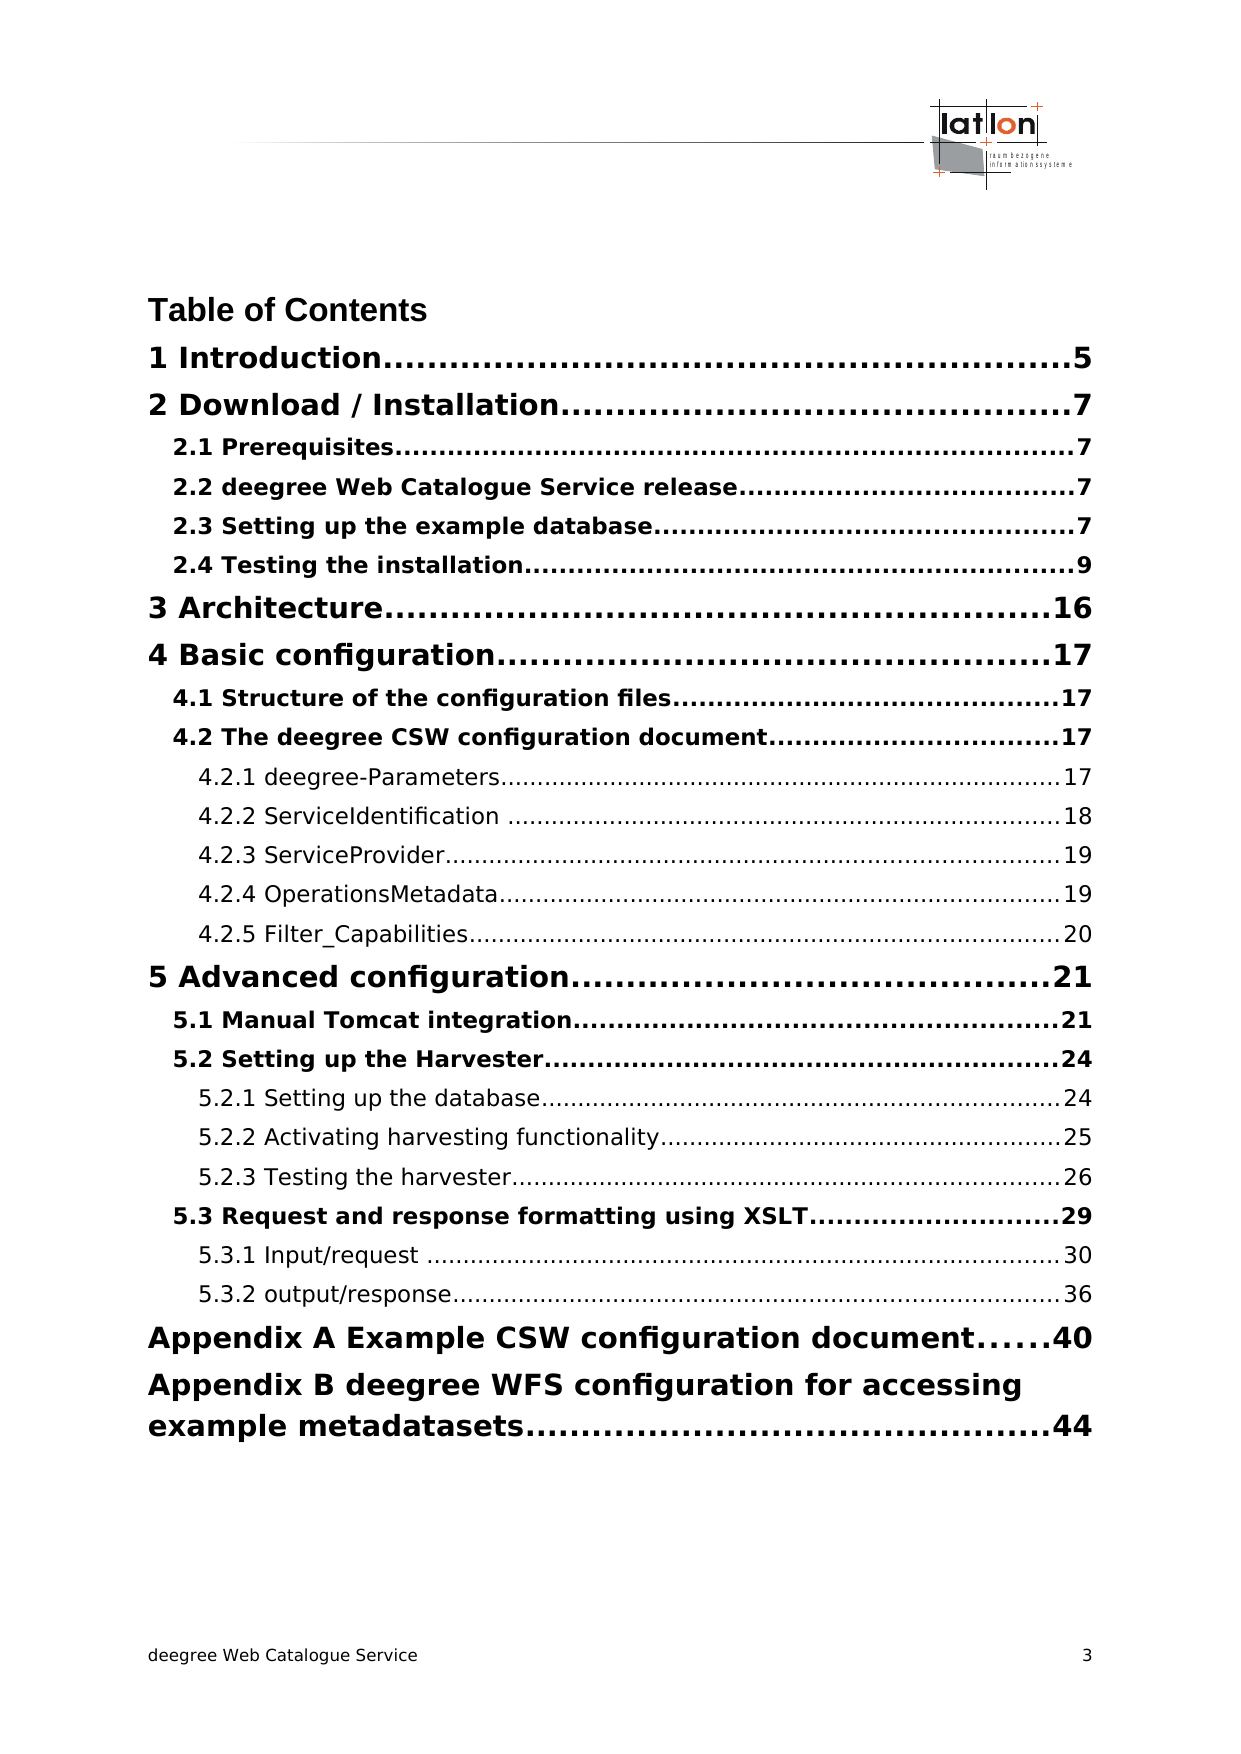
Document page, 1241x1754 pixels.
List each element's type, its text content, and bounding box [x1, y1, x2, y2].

text 4.2.2 ServiceIdentification 18 [198, 803, 1092, 830]
text 2.2 deegree Web Catalogue Service release 7 [172, 474, 1092, 501]
text 5.2.1 Setting up the database 24 [198, 1085, 1092, 1112]
text 5.3 Request and response formatting using XSLT 29 [172, 1203, 1092, 1230]
text 5.3.2 output/response 36 [198, 1282, 1092, 1308]
text 4.2.1 deegree-Parameters 17 [198, 764, 1092, 790]
text 5.1 Manual Tomcat integration 21 [172, 1007, 1092, 1033]
text 4.1 Structure of the configuration files 17 [172, 685, 1092, 712]
text Appendix A Example CSW configuration document 40 [148, 1321, 1092, 1355]
text 2.3 Setting up the example database 7 [172, 513, 1092, 540]
text 2.1 Prerequisites 7 [172, 434, 1092, 461]
text 4 Basic configuration 17 [148, 638, 1092, 673]
text 4.2.4 OperationsMetadata 19 [198, 881, 1092, 908]
text 1 Introduction 5 [148, 341, 1092, 375]
text 2 Download / Installation 7 [148, 388, 1092, 422]
text 3 Architecture 16 [148, 592, 1092, 626]
text 5 Advanced configuration 21 [148, 960, 1092, 994]
text 2.4 Testing the installation 9 [172, 552, 1092, 579]
text 4.2.5 Filter_Capabilities 20 [198, 921, 1092, 947]
text 5.2 Setting up the Harvester 24 [172, 1046, 1092, 1073]
text 4.2.3 ServiceProvider 19 [198, 842, 1092, 869]
text 4.2 The deegree CSW configuration document 17 [172, 724, 1092, 751]
text Appendix B deegree WFS configuration for accessing example metadatasets 44 [148, 1368, 1092, 1443]
text 5.3.1 Input/request 30 [198, 1242, 1092, 1269]
text 5.2.2 Activating harvesting functionality 25 [198, 1124, 1092, 1151]
subtitle Table of Contents [148, 291, 1092, 328]
text 5.2.3 Testing the harvester 26 [198, 1164, 1092, 1191]
